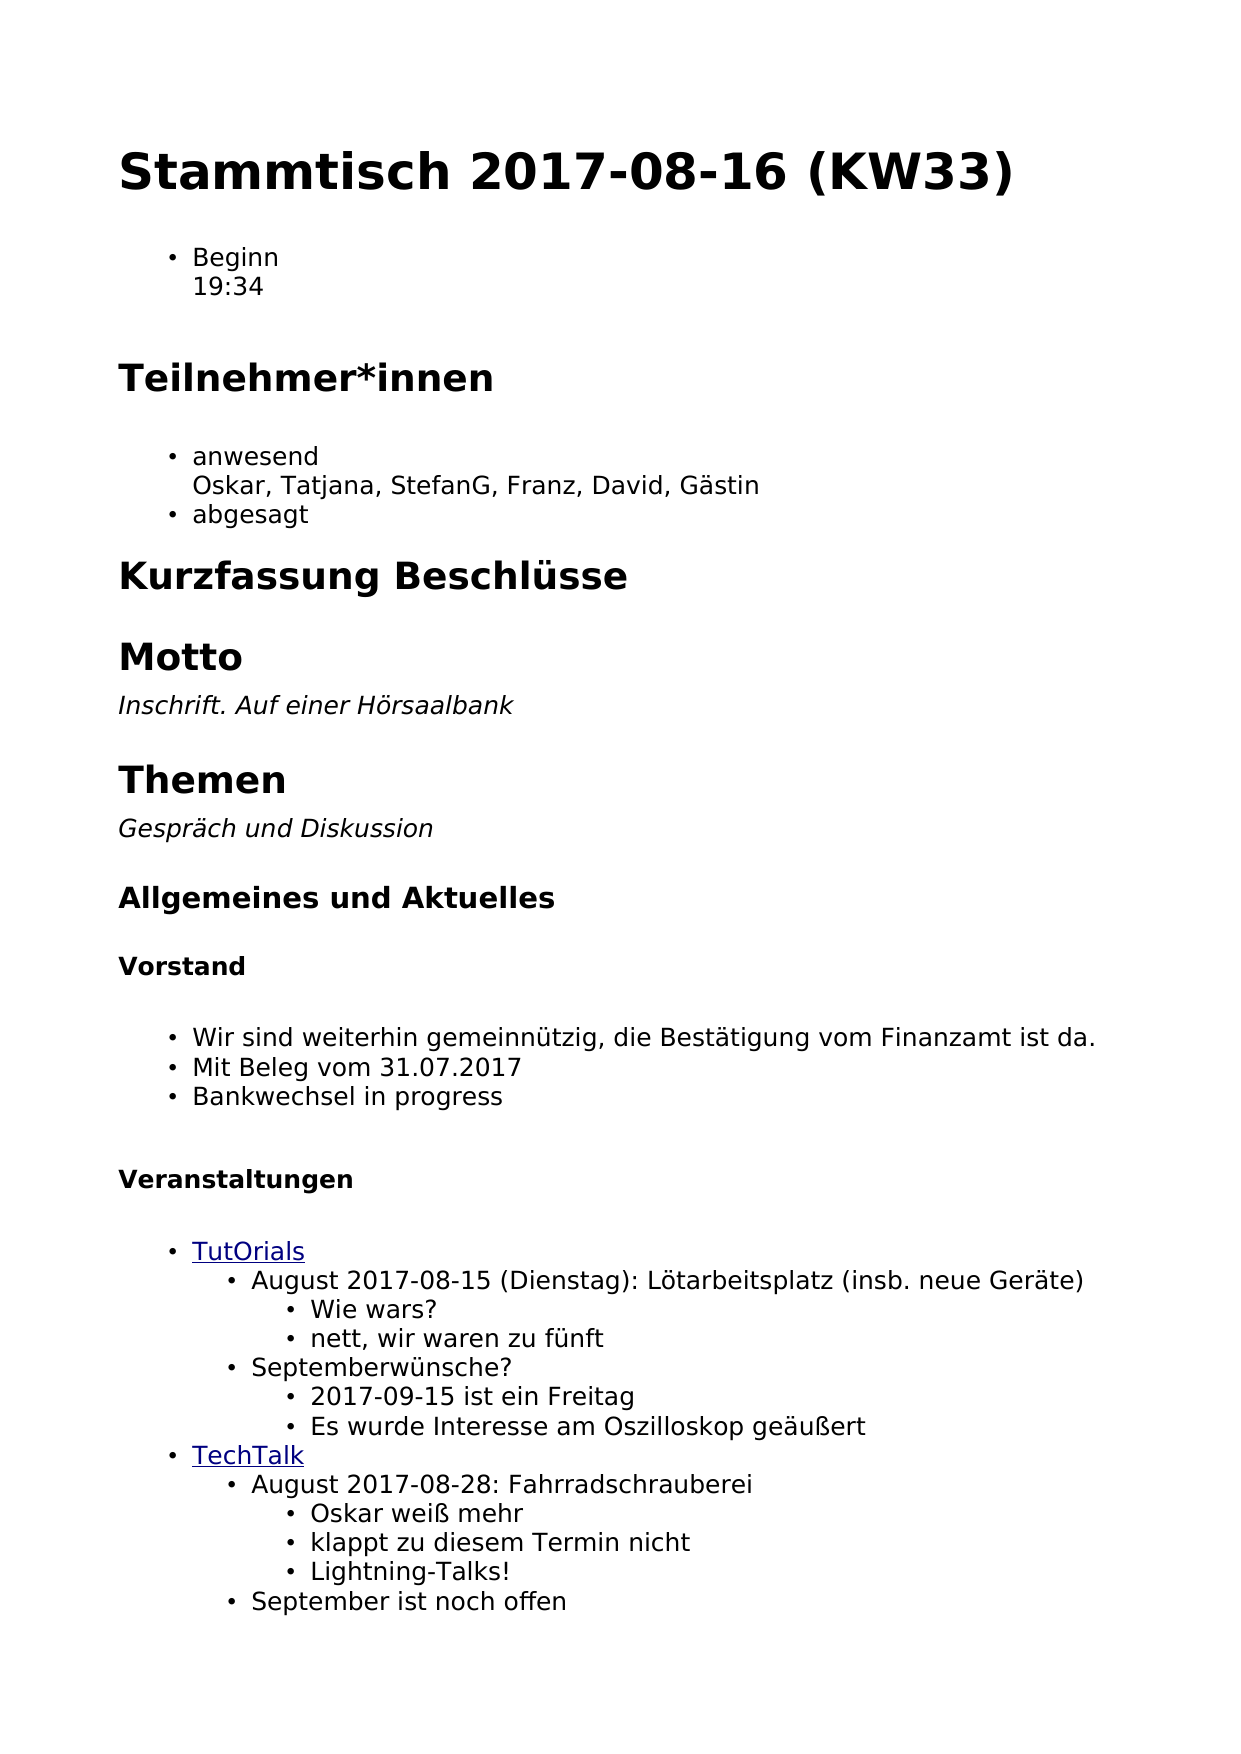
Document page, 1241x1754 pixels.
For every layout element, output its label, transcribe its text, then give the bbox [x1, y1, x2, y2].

list August 2017-08-15 (Dienstag): Lötarbeitsplatz (insb. neue Geräte) [236, 1266, 1122, 1295]
list Bankwechsel in progress [177, 1082, 1122, 1111]
text Gespräch und Diskussion [118, 814, 1122, 843]
list abgesagt [177, 500, 1122, 529]
list Wir sind weiterhin gemeinnützig, die Bestätigung vom Finanzamt ist da. [177, 1024, 1122, 1053]
list Mit Beleg vom 31.07.2017 [177, 1053, 1122, 1082]
list Lightning-Talks! [295, 1558, 1122, 1587]
list TutOrials [177, 1237, 1122, 1266]
subtitle Teilnehmer*innen [118, 356, 1122, 400]
subtitle Veranstaltungen [118, 1166, 1122, 1195]
subtitle Themen [118, 758, 1122, 802]
list klappt zu diesem Termin nicht [295, 1528, 1122, 1558]
subtitle Allgemeines und Aktuelles [118, 881, 1122, 915]
text Inschrift. Auf einer Hörsaalbank [118, 692, 1122, 721]
list August 2017-08-28: Fahrradschrauberei [236, 1470, 1122, 1499]
list anwesend [177, 442, 1122, 471]
list nett, wir waren zu fünft [295, 1324, 1122, 1353]
list Septemberwünsche? [236, 1353, 1122, 1383]
list Beginn [177, 243, 1122, 272]
list September ist noch offen [236, 1587, 1122, 1616]
list Oskar, Tatjana, StefanG, Franz, David, Gästin [177, 471, 1122, 500]
subtitle Motto [118, 635, 1122, 679]
list Wie wars? [295, 1295, 1122, 1324]
list Oskar weiß mehr [295, 1499, 1122, 1528]
list 2017-09-15 ist ein Freitag [295, 1383, 1122, 1412]
subtitle Vorstand [118, 952, 1122, 982]
list 19:34 [177, 272, 1122, 302]
subtitle Stammtisch 2017-08-16 (KW33) [118, 143, 1122, 201]
subtitle Kurzfassung Beschlüsse [118, 554, 1122, 598]
list TechTalk [177, 1441, 1122, 1470]
list Es wurde Interesse am Oszilloskop geäußert [295, 1412, 1122, 1441]
